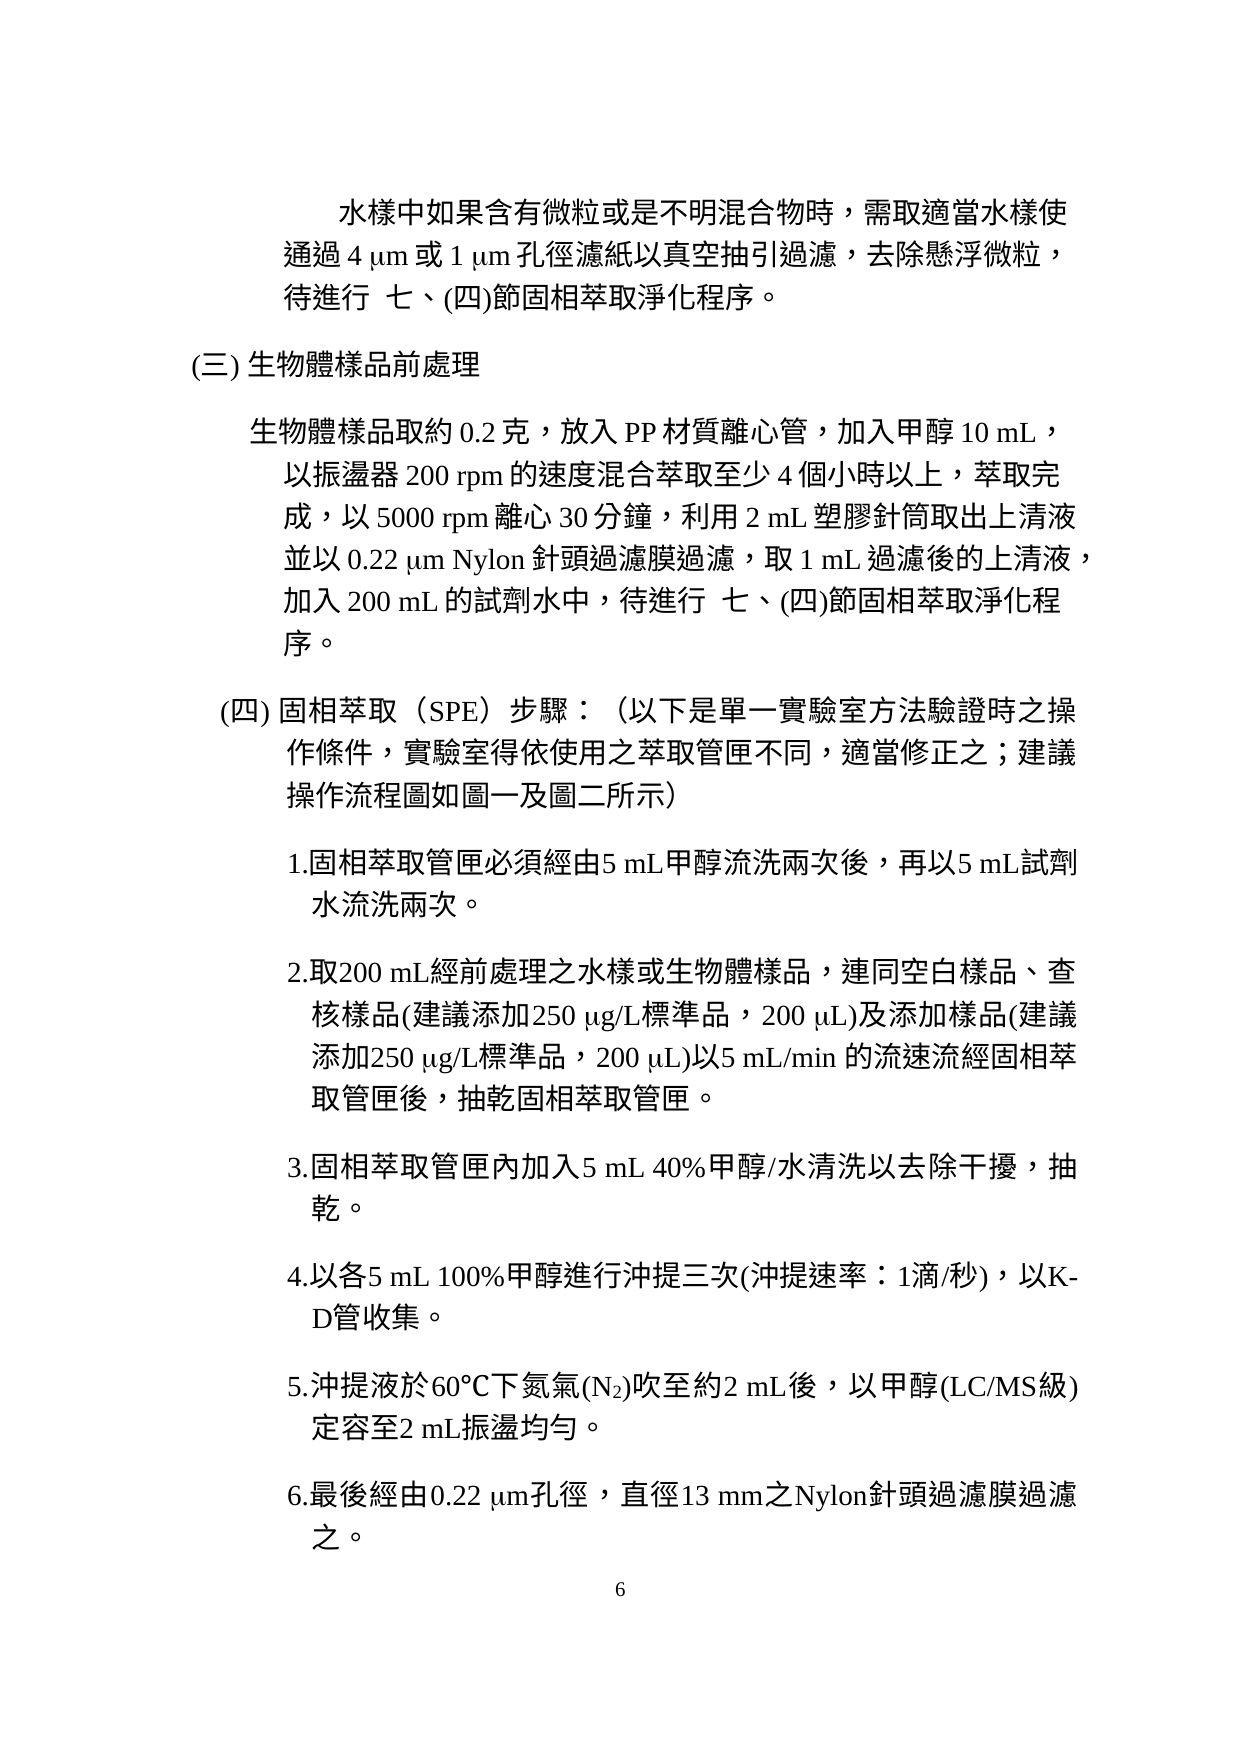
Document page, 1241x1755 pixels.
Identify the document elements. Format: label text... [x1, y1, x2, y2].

text 5.沖提液於60℃下氮氣(N2)吹至約2 mL後，以甲醇(LC/MS級)定容至2 mL振盪均勻。 [287, 1362, 1078, 1447]
text 6.最後經由0.22 m孔徑，直徑13 mm之Nylon針頭過濾膜過濾之。 [287, 1472, 1078, 1556]
text 1.固相萃取管匣必須經由5 mL甲醇流洗兩次後，再以5 mL試劑水流洗兩次。 [287, 839, 1078, 924]
text 水樣中如果含有微粒或是不明混合物時，需取適當水樣使通過4 m或1 m孔徑濾紙以真空抽引過濾，去除懸浮微粒，待進行 七、(四)節固相萃取淨化程序。 [283, 189, 1078, 316]
text 生物體樣品取約0.2克，放入PP材質離心管，加入甲醇10 mL，以振盪器200 rpm的速度混合萃取至少4個小時以上，萃取完成，以5000 rpm離心30分鐘，利用2 mL塑膠針筒取出上清液並以0.22 m Nylon針頭過濾膜過濾，取1 mL過濾後的上清液，加入200 mL的試劑水中，待進行 七、(四)節固相萃取淨化程序。 [162, 409, 1078, 662]
text 4.以各5 mL 100%甲醇進行沖提三次(沖提速率：1滴/秒)，以K-D管收集。 [287, 1253, 1078, 1337]
text 3.固相萃取管匣內加入5 mL 40%甲醇/水清洗以去除干擾，抽乾。 [287, 1143, 1078, 1228]
text 2.取200 mL經前處理之水樣或生物體樣品，連同空白樣品、查核樣品(建議添加250 g/L標準品，200 L)及添加樣品(建議添加250 g/L標準品，200 L)以5 mL/min 的流速流經固相萃取管匣後，抽乾固相萃取管匣。 [287, 949, 1078, 1118]
text (四) 固相萃取（SPE）步驟：（以下是單一實驗室方法驗證時之操作條件，實驗室得依使用之萃取管匣不同，適當修正之；建議操作流程圖如圖一及圖二所示） [220, 687, 1078, 814]
text (三) 生物體樣品前處理 [162, 341, 1078, 384]
